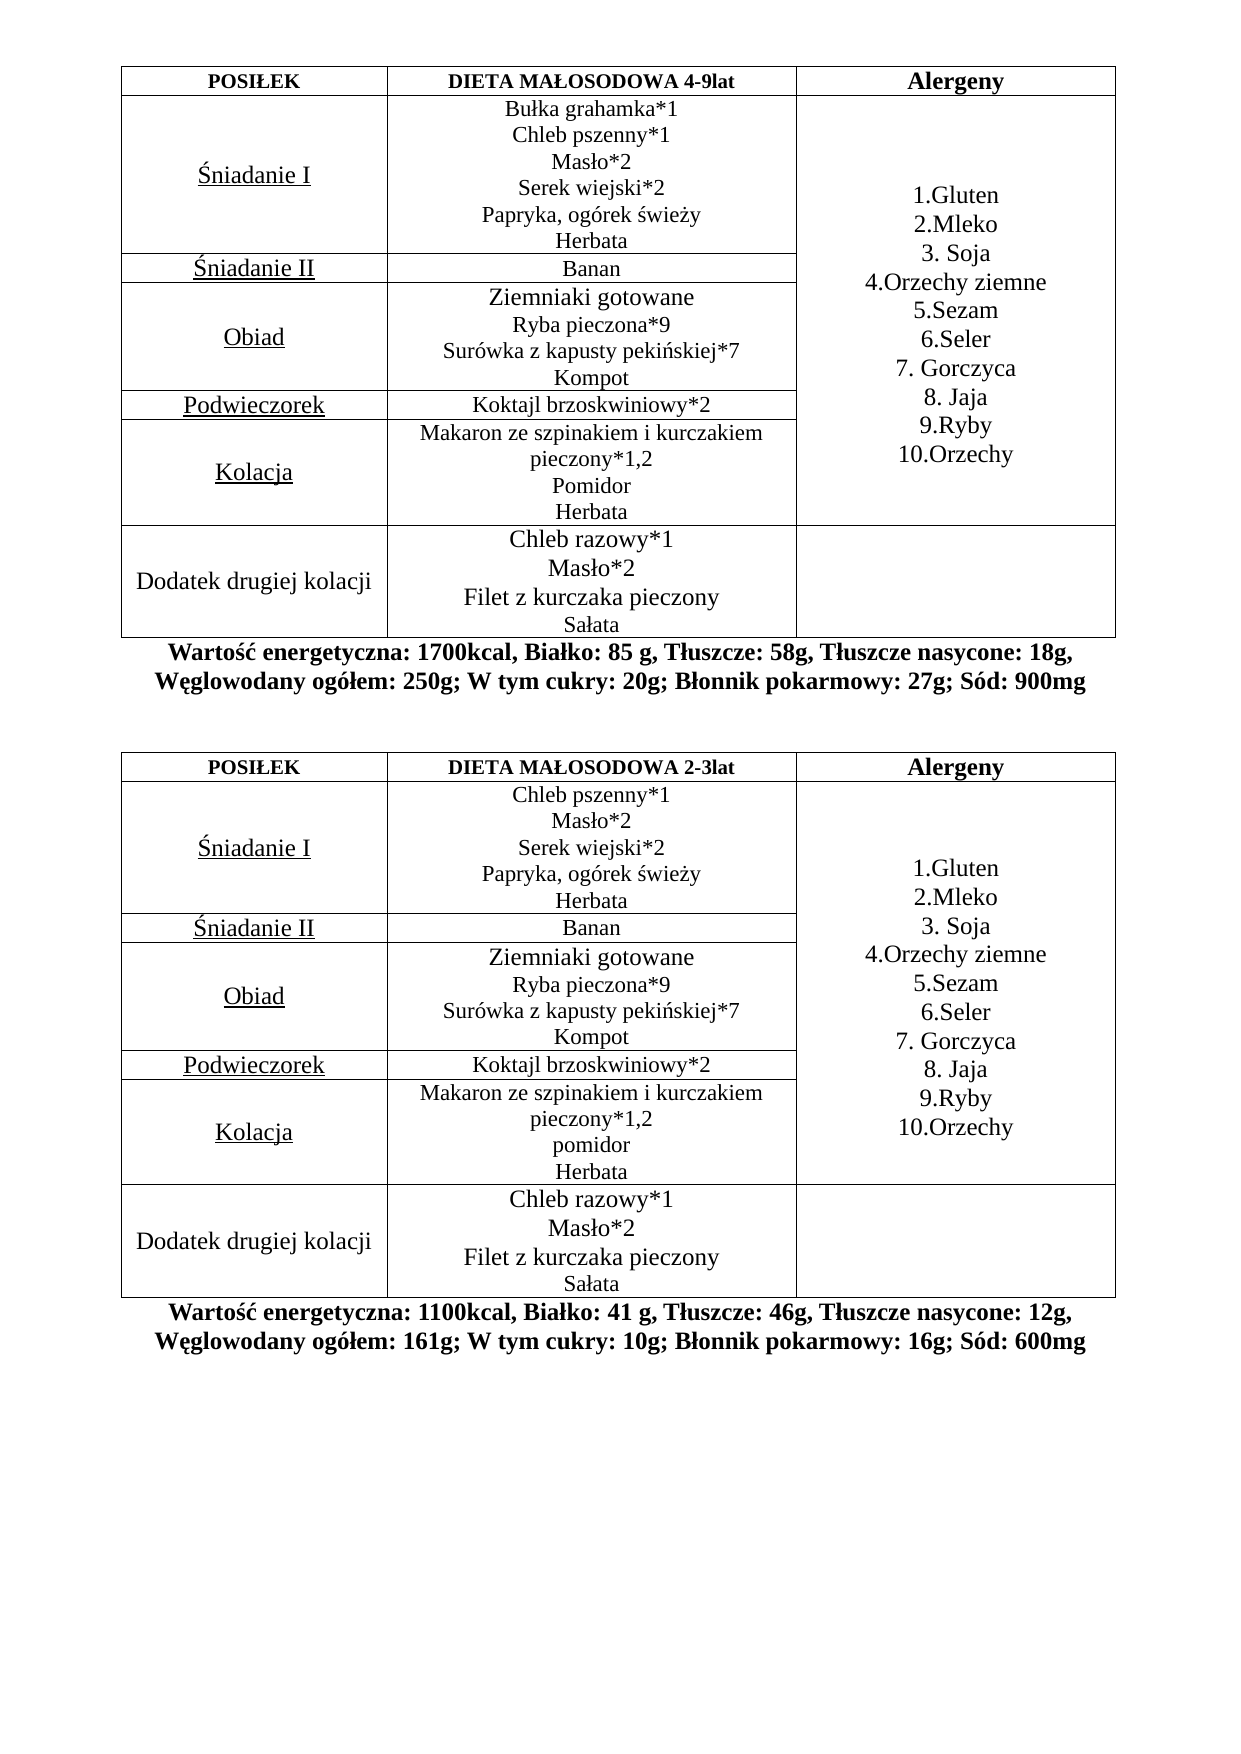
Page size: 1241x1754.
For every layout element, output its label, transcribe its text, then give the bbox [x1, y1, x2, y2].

table_cell Chleb razowy*1 Masło*2 Filet z kurczaka pieczony Sałata [388, 1185, 796, 1297]
table_header Alergeny [797, 753, 1115, 781]
table_cell Dodatek drugiej kolacji [122, 1185, 387, 1297]
table_cell Koktajl brzoskwiniowy*2 [388, 391, 796, 419]
table_cell Śniadanie II [122, 254, 387, 282]
table_cell Ziemniaki gotowane Ryba pieczona*9 Surówka z kapusty pekińskiej*7 Kompot [388, 283, 796, 390]
table_cell Śniadanie II [122, 914, 387, 942]
table_header DIETA MAŁOSODOWA 2-3lat [388, 753, 796, 781]
table_header POSIŁEK [122, 753, 387, 781]
table_cell Chleb pszenny*1 Masło*2 Serek wiejski*2 Papryka, ogórek świeży Herbata [388, 782, 796, 913]
table_cell Podwieczorek [122, 1051, 387, 1079]
table_cell Makaron ze szpinakiem i kurczakiem pieczony*1,2 pomidor Herbata [388, 1080, 796, 1184]
table_header Alergeny [797, 67, 1115, 95]
table_header DIETA MAŁOSODOWA 4-9lat [388, 67, 796, 95]
table_header POSIŁEK [122, 67, 387, 95]
text Wartość energetyczna: 1100kcal, Białko: 41 g, Tłuszcze: 46g, Tłuszcze nasycone: 12g, Węglowodany ogółem: 161g; W tym cukry: 10g; Błonnik pokarmowy: 16g; Sód: 600mg [118, 1297, 1122, 1354]
table_cell Koktajl brzoskwiniowy*2 [388, 1051, 796, 1079]
table_cell Bułka grahamka*1 Chleb pszenny*1 Masło*2 Serek wiejski*2 Papryka, ogórek świeży Herbata [388, 96, 796, 253]
text Wartość energetyczna: 1700kcal, Białko: 85 g, Tłuszcze: 58g, Tłuszcze nasycone: 18g, Węglowodany ogółem: 250g; W tym cukry: 20g; Błonnik pokarmowy: 27g; Sód: 900mg [118, 637, 1122, 695]
table_cell Chleb razowy*1 Masło*2 Filet z kurczaka pieczony Sałata [388, 526, 796, 637]
table_cell Podwieczorek [122, 391, 387, 419]
table_cell Śniadanie I [122, 96, 387, 253]
table_cell Banan [388, 914, 796, 942]
table_cell 1.Gluten 2.Mleko 3. Soja 4.Orzechy ziemne 5.Sezam 6.Seler 7. Gorczyca 8. Jaja 9.Ryby 10.Orzechy [797, 96, 1115, 524]
table_cell Obiad [122, 283, 387, 390]
table_cell Obiad [122, 943, 387, 1050]
table_cell Banan [388, 254, 796, 282]
table_cell Śniadanie I [122, 782, 387, 913]
table_cell 1.Gluten 2.Mleko 3. Soja 4.Orzechy ziemne 5.Sezam 6.Seler 7. Gorczyca 8. Jaja 9.Ryby 10.Orzechy [797, 782, 1115, 1184]
table_cell Kolacja [122, 1080, 387, 1184]
table_cell Kolacja [122, 420, 387, 524]
table_cell Makaron ze szpinakiem i kurczakiem pieczony*1,2 Pomidor Herbata [388, 420, 796, 524]
table_cell [797, 526, 1115, 637]
table_cell Dodatek drugiej kolacji [122, 526, 387, 637]
table_cell [797, 1185, 1115, 1297]
table_cell Ziemniaki gotowane Ryba pieczona*9 Surówka z kapusty pekińskiej*7 Kompot [388, 943, 796, 1050]
